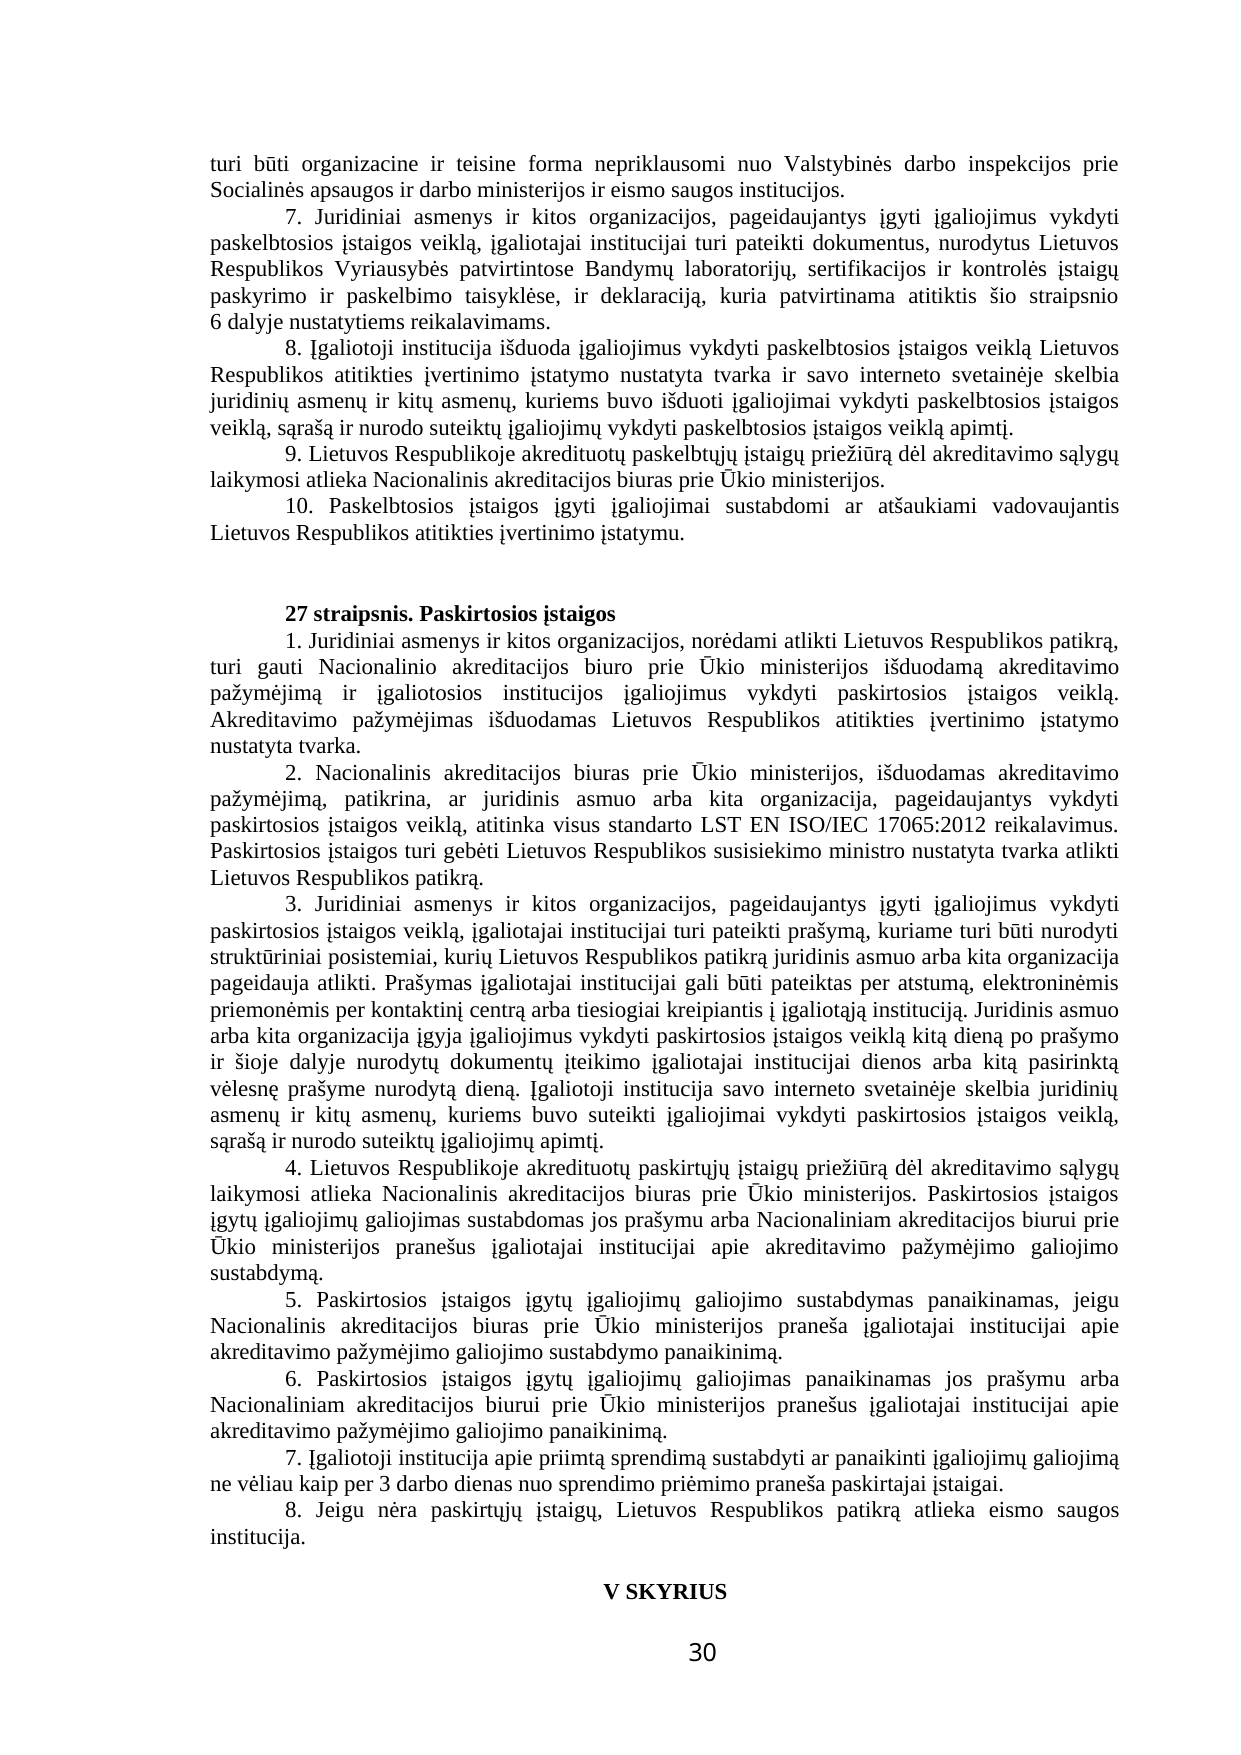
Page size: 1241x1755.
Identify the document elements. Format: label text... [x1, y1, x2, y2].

text 1. Juridiniai asmenys ir kitos organizacijos, norėdami atlikti Lietuvos Respublikos patikrą, turi gauti Nacionalinio akreditacijos biuro prie Ūkio ministerijos išduodamą akreditavimo pažymėjimą ir įgaliotosios institucijos įgaliojimus vykdyti paskirtosios įstaigos veiklą. Akreditavimo pažymėjimas išduodamas Lietuvos Respublikos atitikties įvertinimo įstatymo nustatyta tvarka. [210, 627, 1120, 758]
text 9. Lietuvos Respublikoje akredituotų paskelbtųjų įstaigų priežiūrą dėl akreditavimo sąlygų laikymosi atlieka Nacionalinis akreditacijos biuras prie Ūkio ministerijos. [210, 440, 1120, 493]
text 5. Paskirtosios įstaigos įgytų įgaliojimų galiojimo sustabdymas panaikinamas, jeigu Nacionalinis akreditacijos biuras prie Ūkio ministerijos praneša įgaliotajai institucijai apie akreditavimo pažymėjimo galiojimo sustabdymo panaikinimą. [210, 1286, 1120, 1365]
text 7. Juridiniai asmenys ir kitos organizacijos, pageidaujantys įgyti įgaliojimus vykdyti paskelbtosios įstaigos veiklą, įgaliotajai institucijai turi pateikti dokumentus, nurodytus Lietuvos Respublikos Vyriausybės patvirtintose Bandymų laboratorijų, sertifikacijos ir kontrolės įstaigų paskyrimo ir paskelbimo taisyklėse, ir deklaraciją, kuria patvirtinama atitiktis šio straipsnio 6 dalyje nustatytiems reikalavimams. [210, 203, 1120, 334]
text V SKYRIUS [210, 1578, 1120, 1604]
text turi būti organizacine ir teisine forma nepriklausomi nuo Valstybinės darbo inspekcijos prie Socialinės apsaugos ir darbo ministerijos ir eismo saugos institucijos. [210, 150, 1120, 203]
text 10. Paskelbtosios įstaigos įgyti įgaliojimai sustabdomi ar atšaukiami vadovaujantis Lietuvos Respublikos atitikties įvertinimo įstatymu. [210, 493, 1120, 545]
text 6. Paskirtosios įstaigos įgytų įgaliojimų galiojimas panaikinamas jos prašymu arba Nacionaliniam akreditacijos biurui prie Ūkio ministerijos pranešus įgaliotajai institucijai apie akreditavimo pažymėjimo galiojimo panaikinimą. [210, 1365, 1120, 1444]
text 8. Įgaliotoji institucija išduoda įgaliojimus vykdyti paskelbtosios įstaigos veiklą Lietuvos Respublikos atitikties įvertinimo įstatymo nustatyta tvarka ir savo interneto svetainėje skelbia juridinių asmenų ir kitų asmenų, kuriems buvo išduoti įgaliojimai vykdyti paskelbtosios įstaigos veiklą, sąrašą ir nurodo suteiktų įgaliojimų vykdyti paskelbtosios įstaigos veiklą apimtį. [210, 334, 1120, 440]
text 27 straipsnis. Paskirtosios įstaigos [210, 600, 1120, 627]
text 8. Jeigu nėra paskirtųjų įstaigų, Lietuvos Respublikos patikrą atlieka eismo saugos institucija. [210, 1496, 1120, 1549]
text 3. Juridiniai asmenys ir kitos organizacijos, pageidaujantys įgyti įgaliojimus vykdyti paskirtosios įstaigos veiklą, įgaliotajai institucijai turi pateikti prašymą, kuriame turi būti nurodyti struktūriniai posistemiai, kurių Lietuvos Respublikos patikrą juridinis asmuo arba kita organizacija pageidauja atlikti. Prašymas įgaliotajai institucijai gali būti pateiktas per atstumą, elektroninėmis priemonėmis per kontaktinį centrą arba tiesiogiai kreipiantis į įgaliotąją instituciją. Juridinis asmuo arba kita organizacija įgyja įgaliojimus vykdyti paskirtosios įstaigos veiklą kitą dieną po prašymo ir šioje dalyje nurodytų dokumentų įteikimo įgaliotajai institucijai dienos arba kitą pasirinktą vėlesnę prašyme nurodytą dieną. Įgaliotoji institucija savo interneto svetainėje skelbia juridinių asmenų ir kitų asmenų, kuriems buvo suteikti įgaliojimai vykdyti paskirtosios įstaigos veiklą, sąrašą ir nurodo suteiktų įgaliojimų apimtį. [210, 890, 1120, 1154]
text 2. Nacionalinis akreditacijos biuras prie Ūkio ministerijos, išduodamas akreditavimo pažymėjimą, patikrina, ar juridinis asmuo arba kita organizacija, pageidaujantys vykdyti paskirtosios įstaigos veiklą, atitinka visus standarto LST EN ISO/IEC 17065:2012 reikalavimus. Paskirtosios įstaigos turi gebėti Lietuvos Respublikos susisiekimo ministro nustatyta tvarka atlikti Lietuvos Respublikos patikrą. [210, 758, 1120, 890]
text 4. Lietuvos Respublikoje akredituotų paskirtųjų įstaigų priežiūrą dėl akreditavimo sąlygų laikymosi atlieka Nacionalinis akreditacijos biuras prie Ūkio ministerijos. Paskirtosios įstaigos įgytų įgaliojimų galiojimas sustabdomas jos prašymu arba Nacionaliniam akreditacijos biurui prie Ūkio ministerijos pranešus įgaliotajai institucijai apie akreditavimo pažymėjimo galiojimo sustabdymą. [210, 1154, 1120, 1286]
text 7. Įgaliotoji institucija apie priimtą sprendimą sustabdyti ar panaikinti įgaliojimų galiojimą ne vėliau kaip per 3 darbo dienas nuo sprendimo priėmimo praneša paskirtajai įstaigai. [210, 1444, 1120, 1496]
